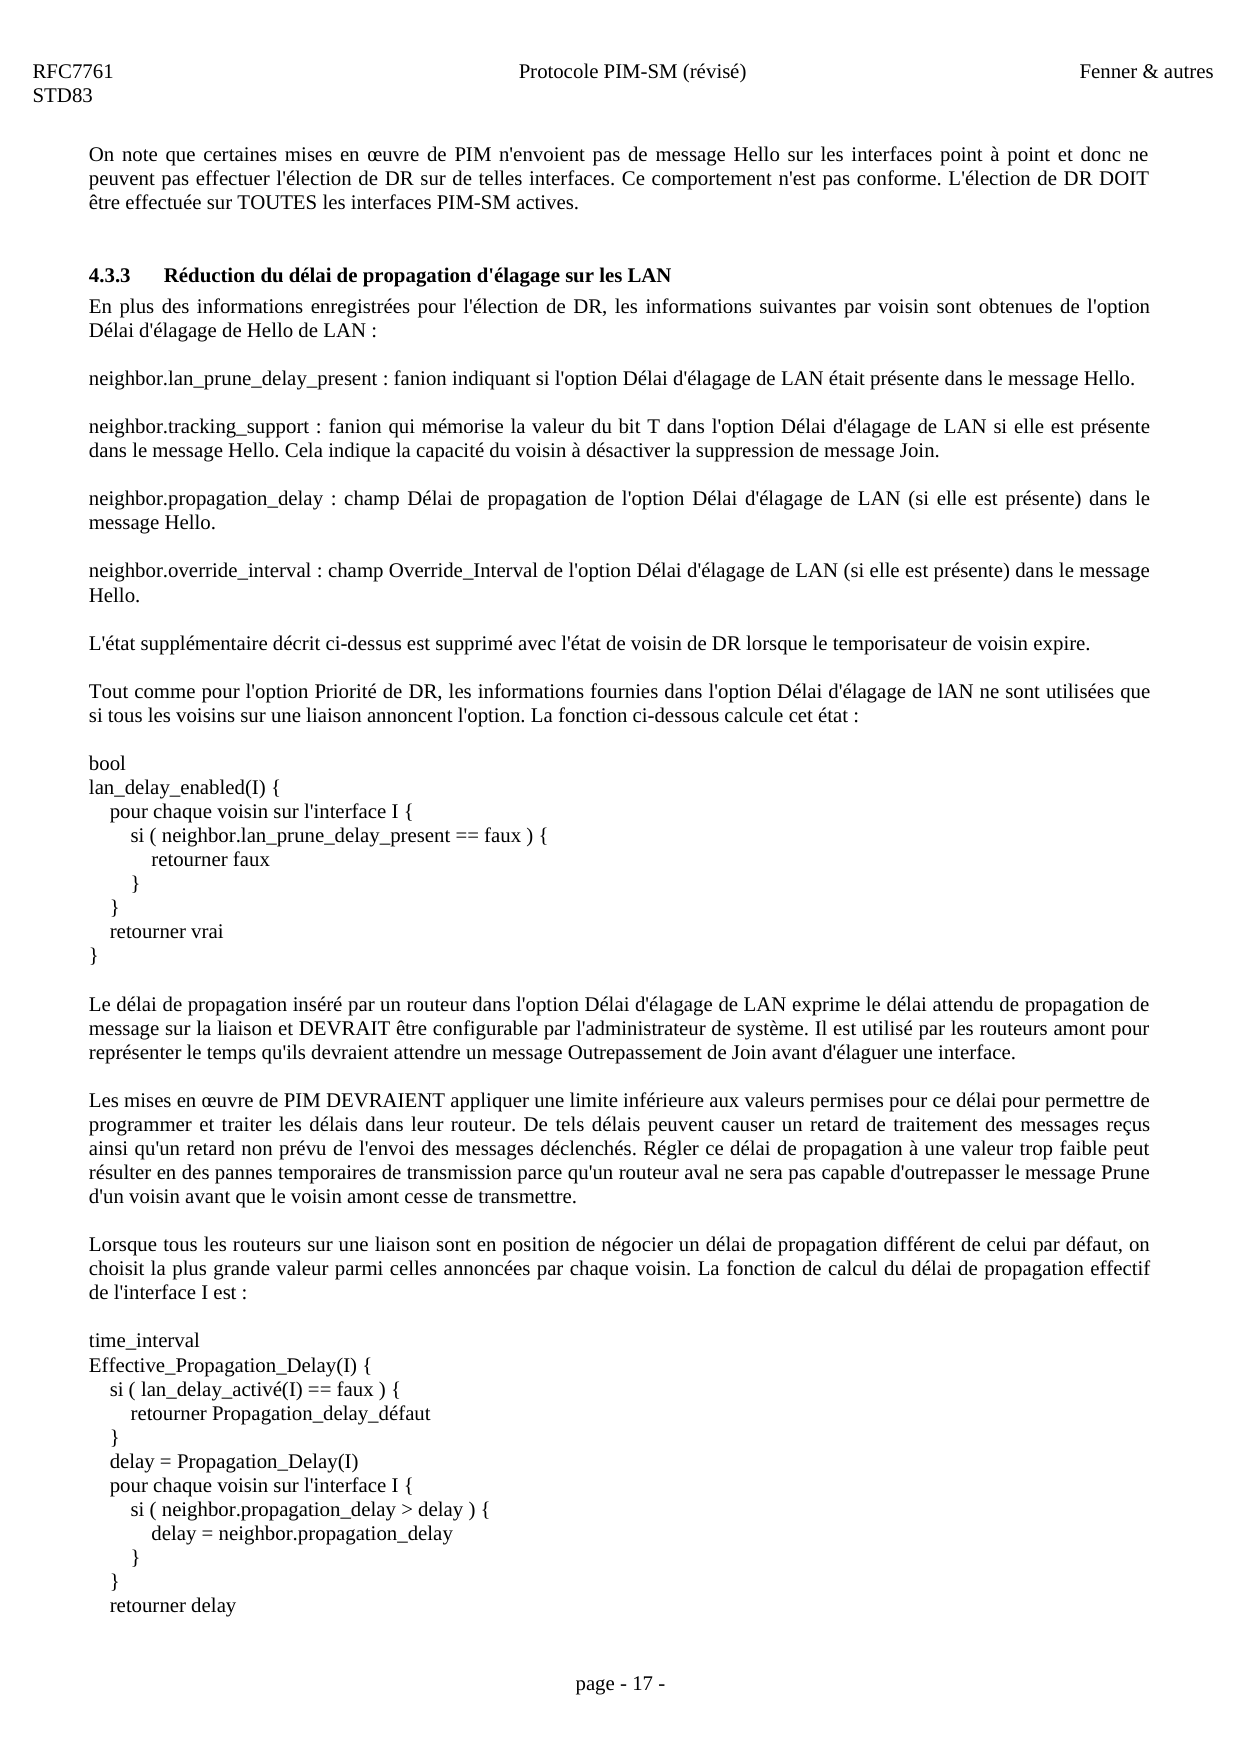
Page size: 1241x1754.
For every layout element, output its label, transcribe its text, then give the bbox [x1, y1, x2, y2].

text si ( lan_delay_activé(I) == faux ) { [89, 1377, 1152, 1401]
text bool [89, 751, 1152, 775]
text lan_delay_enabled(I) { [89, 775, 1152, 799]
text En plus des informations enregistrées pour l'élection de DR, les informations suivantes par voisin sont obtenues de l'option Délai d'élagage de Hello de LAN : [89, 294, 1152, 342]
text retourner vrai [89, 919, 1152, 943]
subtitle 4.3.3 Réduction du délai de propagation d'élagage sur les LAN [89, 263, 1152, 287]
text si ( neighbor.lan_prune_delay_present == faux ) { [89, 823, 1152, 847]
text } [89, 871, 1152, 895]
text } [89, 943, 1152, 967]
text Les mises en œuvre de PIM DEVRAIENT appliquer une limite inférieure aux valeurs permises pour ce délai pour permettre de programmer et traiter les délais dans leur routeur. De tels délais peuvent causer un retard de traitement des messages reçus ainsi qu'un retard non prévu de l'envoi des messages déclenchés. Régler ce délai de propagation à une valeur trop faible peut résulter en des pannes temporaires de transmission parce qu'un routeur aval ne sera pas capable d'outrepasser le message Prune d'un voisin avant que le voisin amont cesse de transmettre. [89, 1088, 1152, 1208]
text L'état supplémentaire décrit ci-dessus est supprimé avec l'état de voisin de DR lorsque le temporisateur de voisin expire. [89, 631, 1152, 655]
text si ( neighbor.propagation_delay > delay ) { [89, 1497, 1152, 1521]
text } [89, 895, 1152, 919]
text } [89, 1425, 1152, 1449]
text } [89, 1545, 1152, 1569]
text neighbor.lan_prune_delay_present : fanion indiquant si l'option Délai d'élagage de LAN était présente dans le message Hello. [89, 366, 1152, 390]
text pour chaque voisin sur l'interface I { [89, 799, 1152, 823]
text retourner delay [89, 1593, 1152, 1617]
text neighbor.override_interval : champ Override_Interval de l'option Délai d'élagage de LAN (si elle est présente) dans le message Hello. [89, 558, 1152, 607]
text On note que certaines mises en œuvre de PIM n'envoient pas de message Hello sur les interfaces point à point et donc ne peuvent pas effectuer l'élection de DR sur de telles interfaces. Ce comportement n'est pas conforme. L'élection de DR DOIT être effectuée sur TOUTES les interfaces PIM-SM actives. [89, 142, 1152, 214]
text retourner Propagation_delay_défaut [89, 1401, 1152, 1425]
text Effective_Propagation_Delay(I) { [89, 1352, 1152, 1377]
text Le délai de propagation inséré par un routeur dans l'option Délai d'élagage de LAN exprime le délai attendu de propagation de message sur la liaison et DEVRAIT être configurable par l'administrateur de système. Il est utilisé par les routeurs amont pour représenter le temps qu'ils devraient attendre un message Outrepassement de Join avant d'élaguer une interface. [89, 992, 1152, 1064]
text retourner faux [89, 847, 1152, 871]
text Tout comme pour l'option Priorité de DR, les informations fournies dans l'option Délai d'élagage de lAN ne sont utilisées que si tous les voisins sur une liaison annoncent l'option. La fonction ci-dessous calcule cet état : [89, 679, 1152, 727]
text time_interval [89, 1328, 1152, 1352]
text delay = Propagation_Delay(I) [89, 1449, 1152, 1473]
text neighbor.tracking_support : fanion qui mémorise la valeur du bit T dans l'option Délai d'élagage de LAN si elle est présente dans le message Hello. Cela indique la capacité du voisin à désactiver la suppression de message Join. [89, 414, 1152, 462]
text pour chaque voisin sur l'interface I { [89, 1473, 1152, 1497]
text delay = neighbor.propagation_delay [89, 1521, 1152, 1545]
text neighbor.propagation_delay : champ Délai de propagation de l'option Délai d'élagage de LAN (si elle est présente) dans le message Hello. [89, 486, 1152, 534]
text } [89, 1569, 1152, 1593]
text Lorsque tous les routeurs sur une liaison sont en position de négocier un délai de propagation différent de celui par défaut, on choisit la plus grande valeur parmi celles annoncées par chaque voisin. La fonction de calcul du délai de propagation effectif de l'interface I est : [89, 1232, 1152, 1304]
